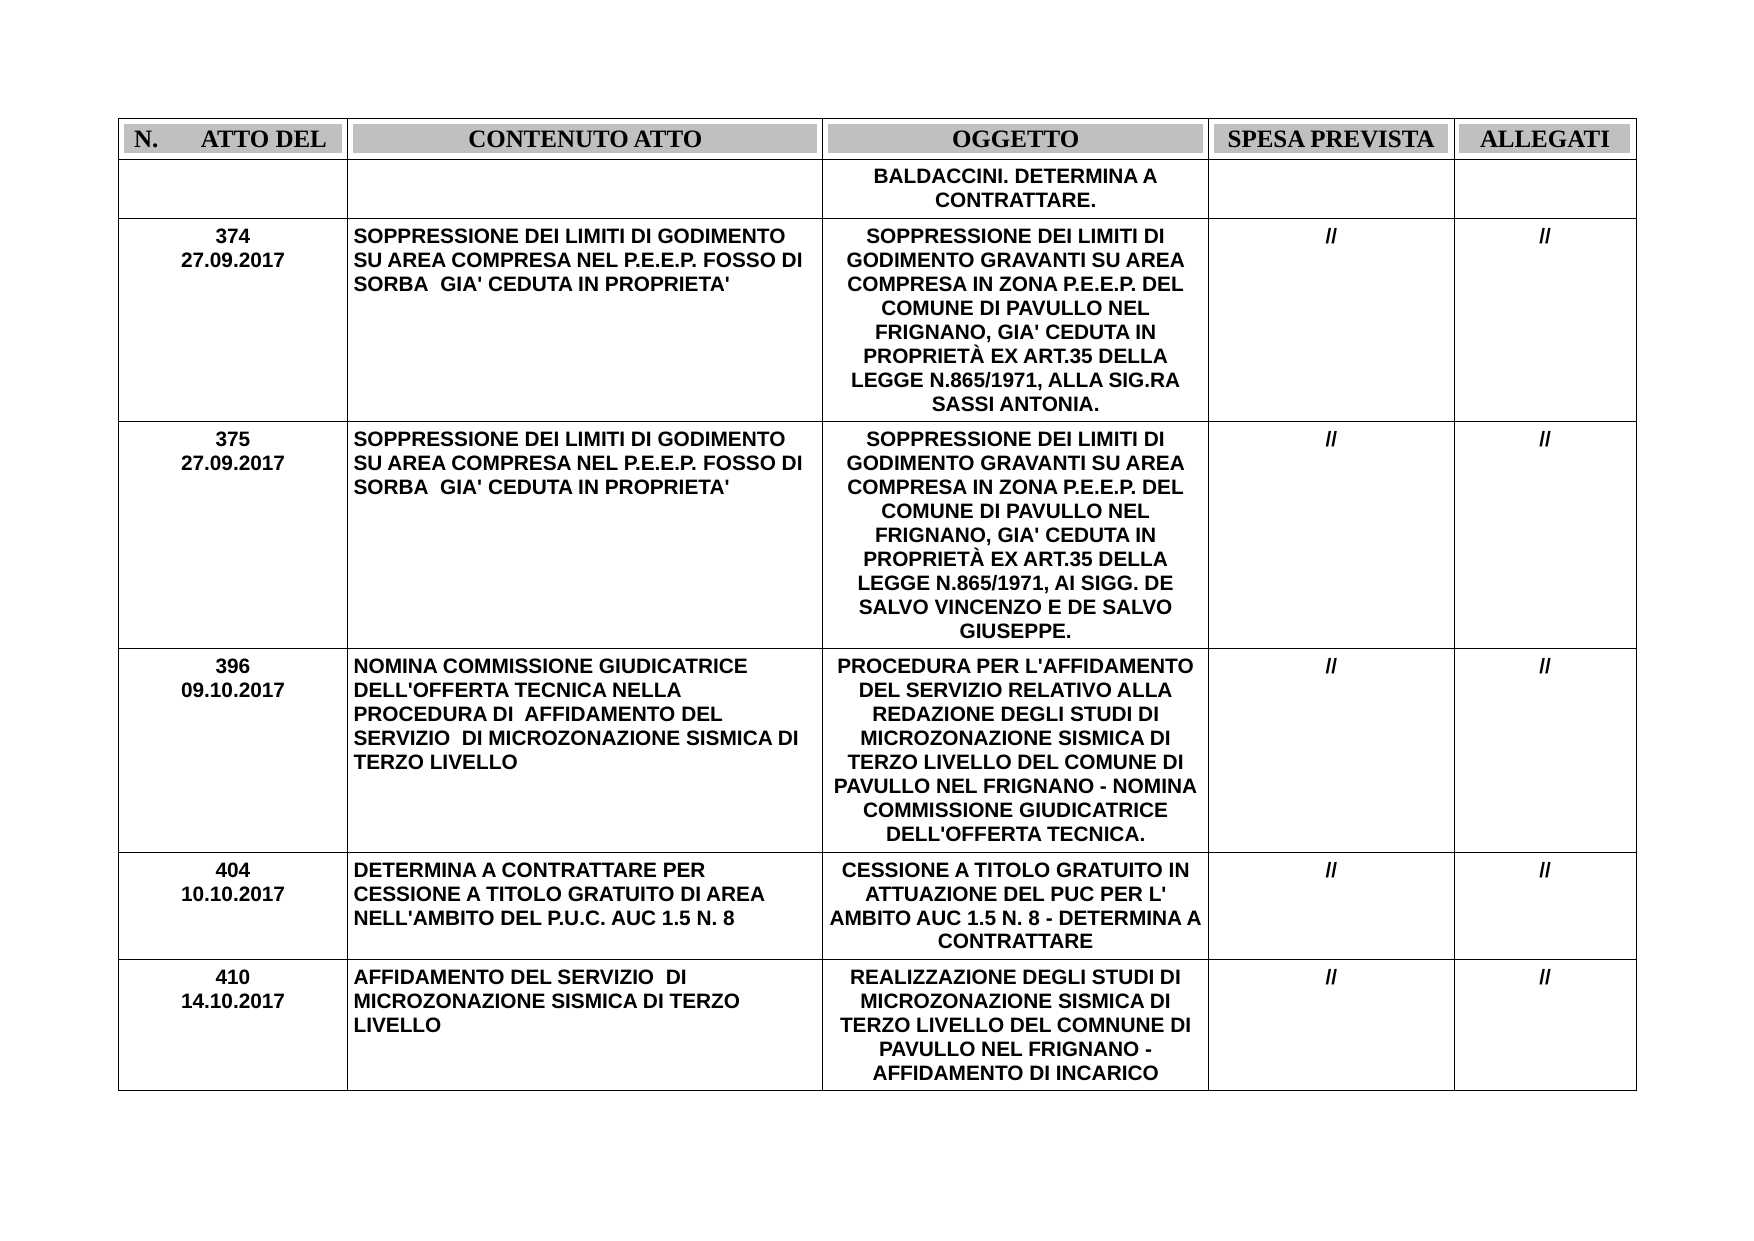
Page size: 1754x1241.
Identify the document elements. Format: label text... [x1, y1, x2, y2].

table_cell SOPPRESSIONE DEI LIMITI DI GODIMENTO GRAVANTI SU AREA COMPRESA IN ZONA P.E.E.P. DEL COMUNE DI PAVULLO NEL FRIGNANO, GIA' CEDUTA IN PROPRIETÀ EX ART.35 DELLA LEGGE N.865/1971, AI SIGG. DE SALVO VINCENZO E DE SALVO GIUSEPPE. [823, 422, 1208, 648]
table_cell // [1455, 853, 1636, 959]
table_cell 374 27.09.2017 [119, 219, 347, 421]
table_cell // [1455, 649, 1636, 852]
table_header CONTENUTO ATTO [348, 119, 822, 158]
table_header N. ATTO DEL [119, 119, 347, 158]
table_header OGGETTO [823, 119, 1208, 158]
table_cell // [1209, 649, 1454, 852]
table_cell NOMINA COMMISSIONE GIUDICATRICE DELL'OFFERTA TECNICA NELLA PROCEDURA DI AFFIDAMENTO DEL SERVIZIO DI MICROZONAZIONE SISMICA DI TERZO LIVELLO [348, 649, 822, 852]
table_cell [119, 160, 347, 218]
table_cell // [1209, 960, 1454, 1090]
table_header SPESA PREVISTA [1209, 119, 1454, 158]
table_cell [1209, 160, 1454, 218]
table_cell // [1455, 422, 1636, 648]
table_cell SOPPRESSIONE DEI LIMITI DI GODIMENTO SU AREA COMPRESA NEL P.E.E.P. FOSSO DI SORBA GIA' CEDUTA IN PROPRIETA' [348, 219, 822, 421]
table_cell // [1209, 422, 1454, 648]
table_cell DETERMINA A CONTRATTARE PER CESSIONE A TITOLO GRATUITO DI AREA NELL'AMBITO DEL P.U.C. AUC 1.5 N. 8 [348, 853, 822, 959]
table_cell 375 27.09.2017 [119, 422, 347, 648]
table_cell 396 09.10.2017 [119, 649, 347, 852]
table_cell [1455, 160, 1636, 218]
table_cell [348, 160, 822, 218]
table_header ALLEGATI [1455, 119, 1636, 158]
table_cell CESSIONE A TITOLO GRATUITO IN ATTUAZIONE DEL PUC PER L' AMBITO AUC 1.5 N. 8 - DETERMINA A CONTRATTARE [823, 853, 1208, 959]
table_cell // [1209, 219, 1454, 421]
table_cell BALDACCINI. DETERMINA A CONTRATTARE. [823, 160, 1208, 218]
table_cell // [1455, 960, 1636, 1090]
table_cell 410 14.10.2017 [119, 960, 347, 1090]
table_cell // [1455, 219, 1636, 421]
table_cell PROCEDURA PER L'AFFIDAMENTO DEL SERVIZIO RELATIVO ALLA REDAZIONE DEGLI STUDI DI MICROZONAZIONE SISMICA DI TERZO LIVELLO DEL COMUNE DI PAVULLO NEL FRIGNANO - NOMINA COMMISSIONE GIUDICATRICE DELL'OFFERTA TECNICA. [823, 649, 1208, 852]
table_cell SOPPRESSIONE DEI LIMITI DI GODIMENTO GRAVANTI SU AREA COMPRESA IN ZONA P.E.E.P. DEL COMUNE DI PAVULLO NEL FRIGNANO, GIA' CEDUTA IN PROPRIETÀ EX ART.35 DELLA LEGGE N.865/1971, ALLA SIG.RA SASSI ANTONIA. [823, 219, 1208, 421]
table_cell // [1209, 853, 1454, 959]
table_cell 404 10.10.2017 [119, 853, 347, 959]
table_cell SOPPRESSIONE DEI LIMITI DI GODIMENTO SU AREA COMPRESA NEL P.E.E.P. FOSSO DI SORBA GIA' CEDUTA IN PROPRIETA' [348, 422, 822, 648]
table_cell REALIZZAZIONE DEGLI STUDI DI MICROZONAZIONE SISMICA DI TERZO LIVELLO DEL COMNUNE DI PAVULLO NEL FRIGNANO - AFFIDAMENTO DI INCARICO [823, 960, 1208, 1090]
table_cell AFFIDAMENTO DEL SERVIZIO DI MICROZONAZIONE SISMICA DI TERZO LIVELLO [348, 960, 822, 1090]
